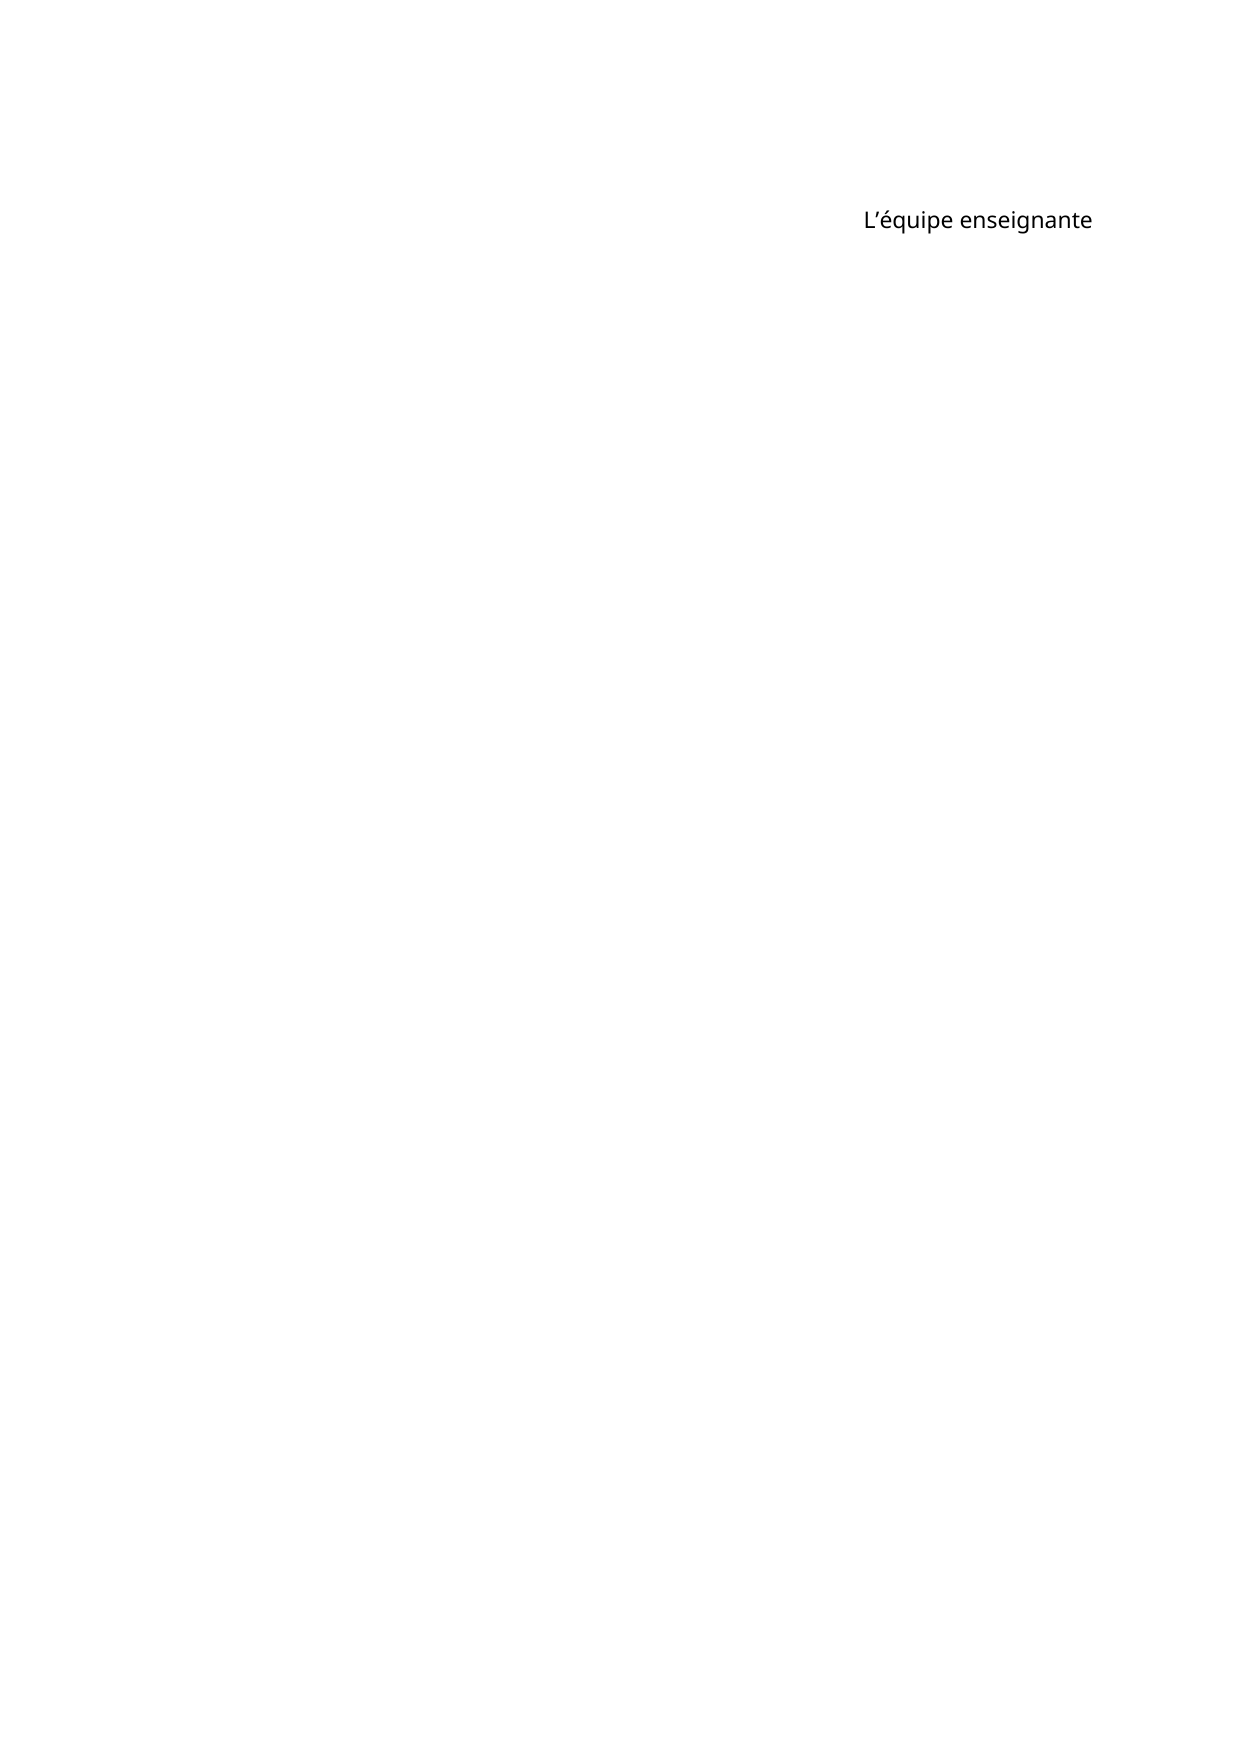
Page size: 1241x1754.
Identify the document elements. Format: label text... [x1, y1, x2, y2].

text L’équipe enseignante [148, 204, 1093, 236]
